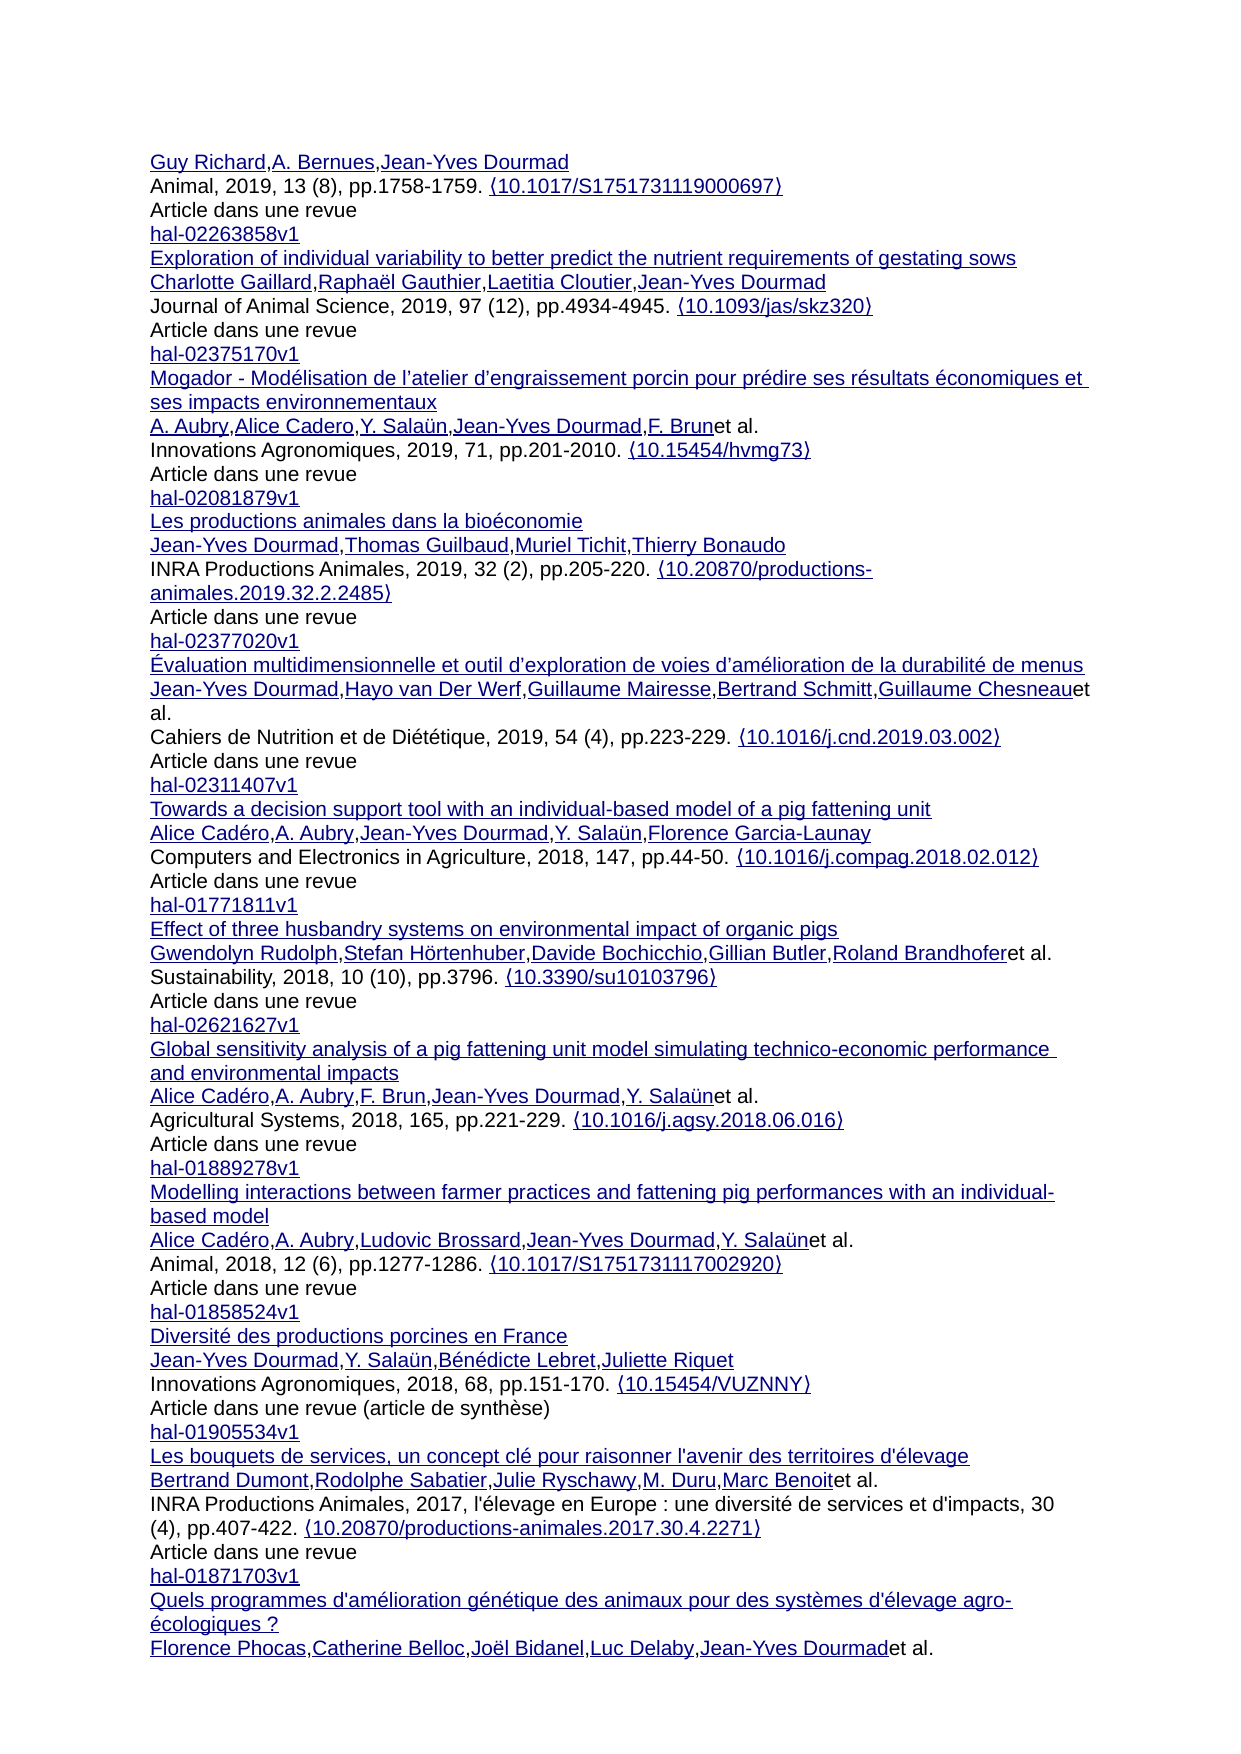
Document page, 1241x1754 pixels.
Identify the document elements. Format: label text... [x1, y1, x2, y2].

table_cell Towards a decision support tool with an individual-based model of a pig fattening unit Alice Cadéro,A. Aubry,Jean-Yves Dourmad,Y. Salaün,Florence Garcia-Launay Computers and Electronics in Agriculture, 2018, 147, pp.44-50. ⟨10.1016/j.compag.2018.02.012⟩ Article dans une revue hal-01771811v1 [150, 797, 1090, 917]
table_cell Guy Richard,A. Bernues,Jean-Yves Dourmad Animal, 2019, 13 (8), pp.1758-1759. ⟨10.1017/S1751731119000697⟩ Article dans une revue hal-02263858v1 [150, 150, 1090, 246]
table_cell Global sensitivity analysis of a pig fattening unit model simulating technico-economic performance and environmental impacts Alice Cadéro,A. Aubry,F. Brun,Jean-Yves Dourmad,Y. Salaünet al. Agricultural Systems, 2018, 165, pp.221-229. ⟨10.1016/j.agsy.2018.06.016⟩ Article dans une revue hal-01889278v1 [150, 1036, 1090, 1180]
table_cell Effect of three husbandry systems on environmental impact of organic pigs Gwendolyn Rudolph,Stefan Hörtenhuber,Davide Bochicchio,Gillian Butler,Roland Brandhoferet al. Sustainability, 2018, 10 (10), pp.3796. ⟨10.3390/su10103796⟩ Article dans une revue hal-02621627v1 [150, 917, 1090, 1036]
table_cell Évaluation multidimensionnelle et outil d’exploration de voies d’amélioration de la durabilité de menus Jean-Yves Dourmad,Hayo van Der Werf,Guillaume Mairesse,Bertrand Schmitt,Guillaume Chesneauet al. Cahiers de Nutrition et de Diététique, 2019, 54 (4), pp.223-229. ⟨10.1016/j.cnd.2019.03.002⟩ Article dans une revue hal-02311407v1 [150, 653, 1090, 797]
table_cell Les bouquets de services, un concept clé pour raisonner l'avenir des territoires d'élevage Bertrand Dumont,Rodolphe Sabatier,Julie Ryschawy,M. Duru,Marc Benoitet al. INRA Productions Animales, 2017, l'élevage en Europe : une diversité de services et d'impacts, 30 (4), pp.407-422. ⟨10.20870/productions-animales.2017.30.4.2271⟩ Article dans une revue hal-01871703v1 [150, 1444, 1090, 1587]
table_cell Modelling interactions between farmer practices and fattening pig performances with an individual-based model Alice Cadéro,A. Aubry,Ludovic Brossard,Jean-Yves Dourmad,Y. Salaünet al. Animal, 2018, 12 (6), pp.1277-1286. ⟨10.1017/S1751731117002920⟩ Article dans une revue hal-01858524v1 [150, 1180, 1090, 1324]
table_cell Quels programmes d'amélioration génétique des animaux pour des systèmes d'élevage agro-écologiques ? Florence Phocas,Catherine Belloc,Joël Bidanel,Luc Delaby,Jean-Yves Dourmadet al. [150, 1588, 1090, 1659]
table_cell Exploration of individual variability to better predict the nutrient requirements of gestating sows Charlotte Gaillard,Raphaël Gauthier,Laetitia Cloutier,Jean-Yves Dourmad Journal of Animal Science, 2019, 97 (12), pp.4934-4945. ⟨10.1093/jas/skz320⟩ Article dans une revue hal-02375170v1 [150, 246, 1090, 366]
table_cell Mogador - Modélisation de l’atelier d’engraissement porcin pour prédire ses résultats économiques et ses impacts environnementaux A. Aubry,Alice Cadero,Y. Salaün,Jean-Yves Dourmad,F. Brunet al. Innovations Agronomiques, 2019, 71, pp.201-2010. ⟨10.15454/hvmg73⟩ Article dans une revue hal-02081879v1 [150, 366, 1090, 509]
table_cell Diversité des productions porcines en France Jean-Yves Dourmad,Y. Salaün,Bénédicte Lebret,Juliette Riquet Innovations Agronomiques, 2018, 68, pp.151-170. ⟨10.15454/VUZNNY⟩ Article dans une revue (article de synthèse) hal-01905534v1 [150, 1324, 1090, 1444]
table_cell Les productions animales dans la bioéconomie Jean-Yves Dourmad,Thomas Guilbaud,Muriel Tichit,Thierry Bonaudo INRA Productions Animales, 2019, 32 (2), pp.205-220. ⟨10.20870/productions-animales.2019.32.2.2485⟩ Article dans une revue hal-02377020v1 [150, 509, 1090, 653]
